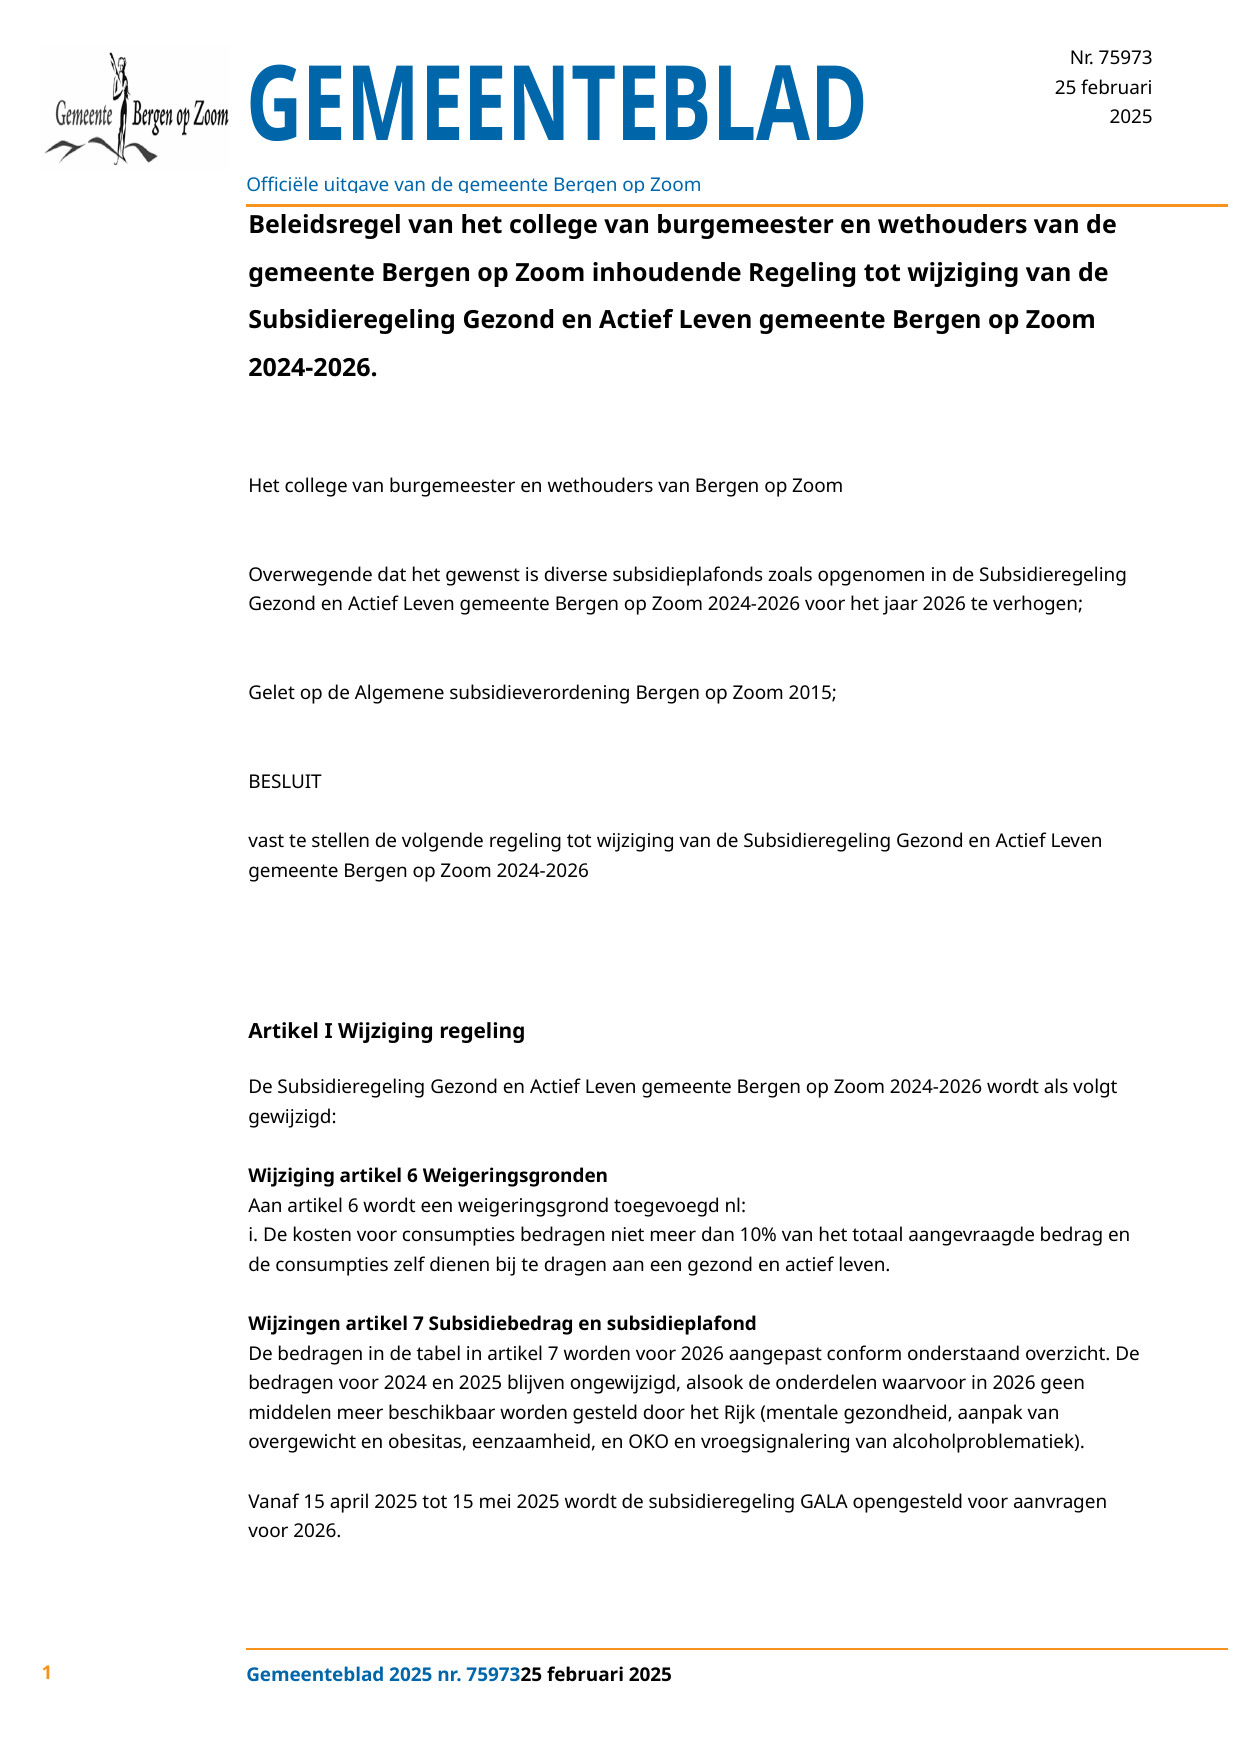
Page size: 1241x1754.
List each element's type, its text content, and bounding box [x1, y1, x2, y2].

text BESLUIT [248, 768, 1152, 794]
text Beleidsregel van het college van burgemeester en wethouders van de gemeente Bergen op Zoom inhoudende Regeling tot wijziging van de Subsidieregeling Gezond en Actief Leven gemeente Bergen op Zoom 2024-2026. [248, 207, 1152, 384]
text Vanaf 15 april 2025 tot 15 mei 2025 wordt de subsidieregeling GALA opengesteld voor aanvragen voor 2026. [248, 1488, 1152, 1543]
text Overwegende dat het gewenst is diverse subsidieplafonds zoals opgenomen in de Subsidieregeling Gezond en Actief Leven gemeente Bergen op Zoom 2024-2026 voor het jaar 2026 te verhogen; [248, 561, 1152, 616]
text vast te stellen de volgende regeling tot wijziging van de Subsidieregeling Gezond en Actief Leven gemeente Bergen op Zoom 2024-2026 [248, 827, 1152, 883]
text Wijzingen artikel 7 Subsidiebedrag en subsidieplafond [248, 1310, 1152, 1336]
text Wijziging artikel 6 Weigeringsgronden [248, 1162, 1152, 1188]
text De Subsidieregeling Gezond en Actief Leven gemeente Bergen op Zoom 2024-2026 wordt als volgt gewijzigd: [248, 1074, 1152, 1129]
text i. De kosten voor consumpties bedragen niet meer dan 10% van het totaal aangevraagde bedrag en de consumpties zelf dienen bij te dragen aan een gezond en actief leven. [248, 1222, 1152, 1277]
text Het college van burgemeester en wethouders van Bergen op Zoom [248, 472, 1152, 498]
text De bedragen in de tabel in artikel 7 worden voor 2026 aangepast conform onderstaand overzicht. De bedragen voor 2024 en 2025 blijven ongewijzigd, alsook de onderdelen waarvoor in 2026 geen middelen meer beschikbaar worden gesteld door het Rijk (mentale gezondheid, aanpak van overgewicht en obesitas, eenzaamheid, en OKO en vroegsignalering van alcoholproblematiek). [248, 1340, 1152, 1454]
text Gelet op de Algemene subsidieverordening Bergen op Zoom 2015; [248, 679, 1152, 705]
text Aan artikel 6 wordt een weigeringsgrond toegevoegd nl: [248, 1192, 1152, 1218]
text Artikel I Wijziging regeling [248, 1016, 1152, 1044]
picture [41, 47, 231, 172]
